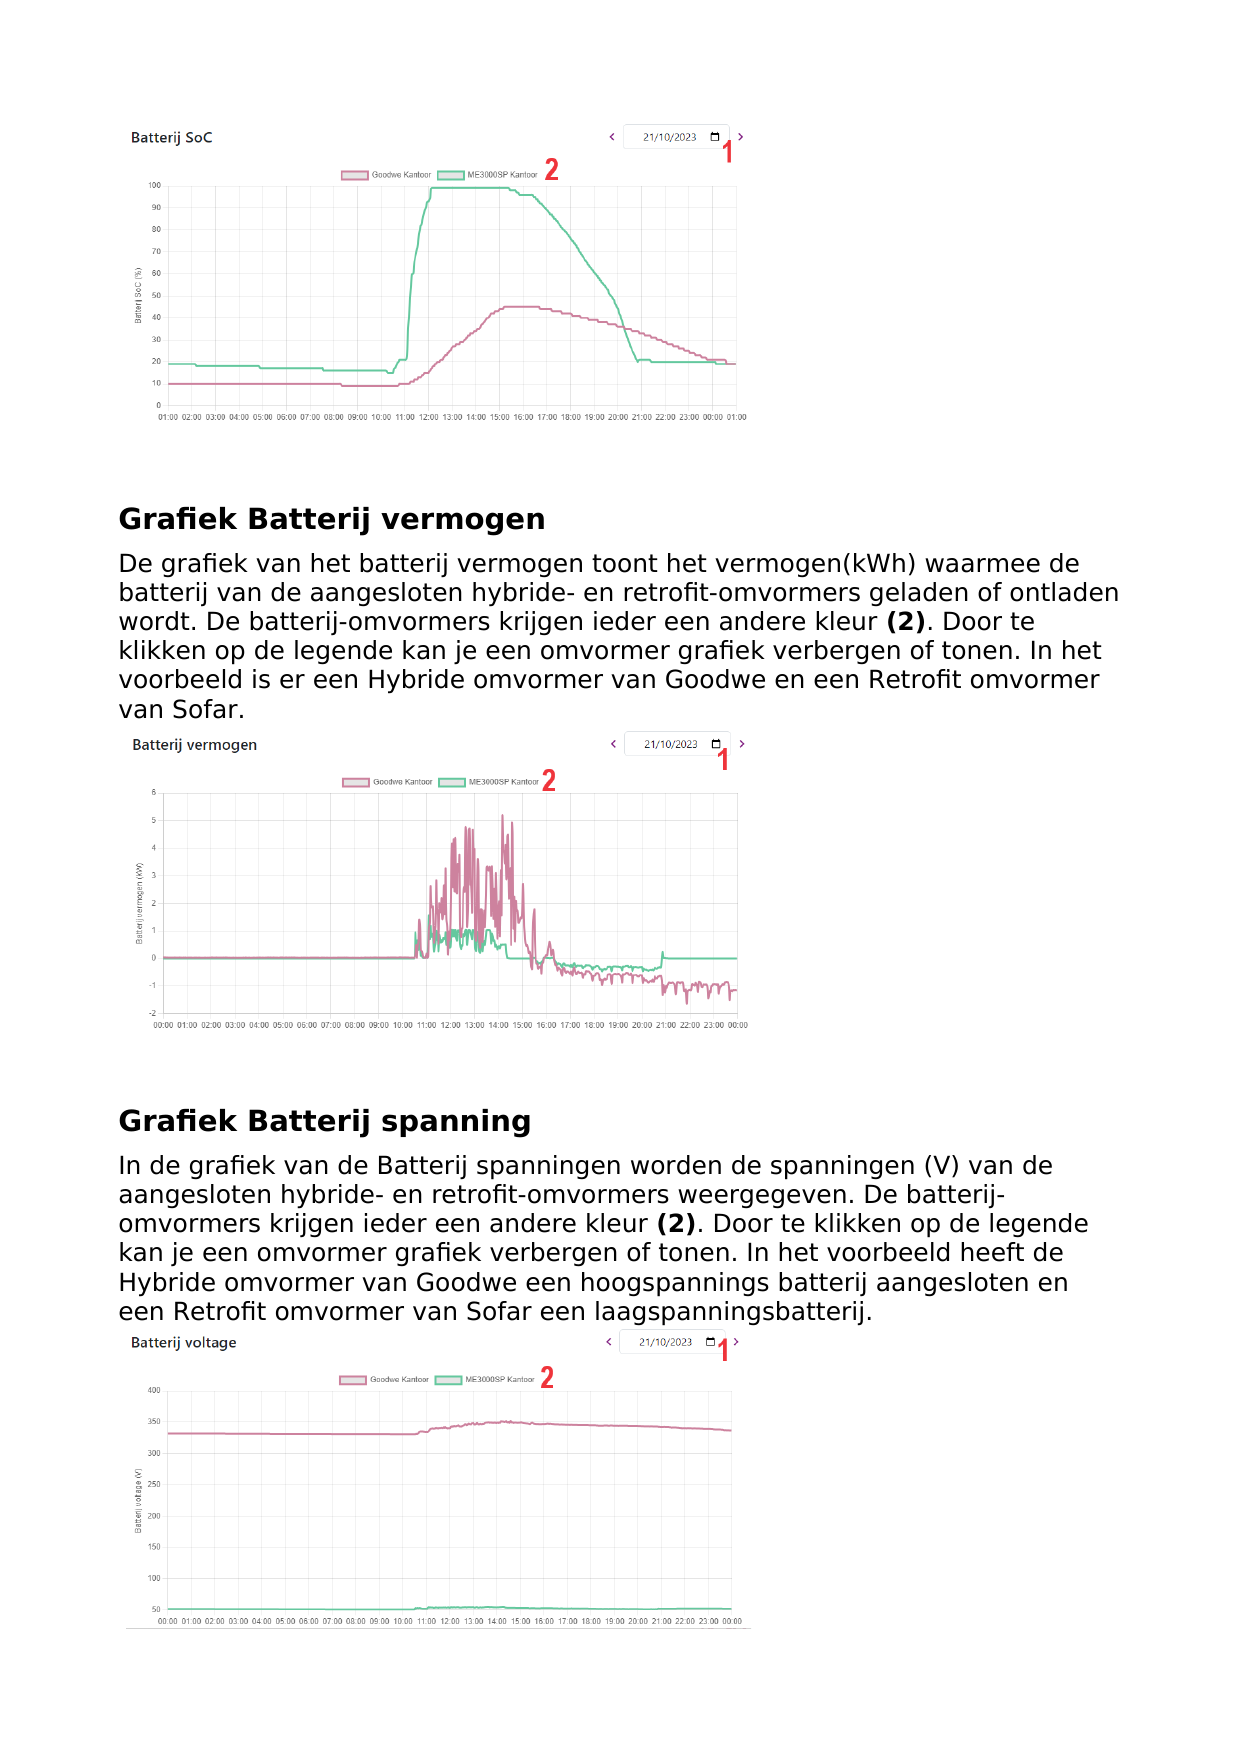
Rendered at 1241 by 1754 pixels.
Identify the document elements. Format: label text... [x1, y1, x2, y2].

picture [126, 1326, 752, 1629]
subtitle Grafiek Batterij vermogen [118, 503, 1122, 537]
text In de grafiek van de Batterij spanningen worden de spanningen (V) van de aangesloten hybride- en retrofit-omvormers weergegeven. De batterij-omvormers krijgen ieder een andere kleur (2). Door te klikken op de legende kan je een omvormer grafiek verbergen of tonen. In het voorbeeld heeft de Hybride omvormer van Goodwe een hoogspannings batterij aangesloten en een Retrofit omvormer van Sofar een laagspanningsbatterij. [118, 1151, 1122, 1634]
picture [126, 724, 752, 1032]
text De grafiek van het batterij vermogen toont het vermogen(kWh) waarmee de batterij van de aangesloten hybride- en retrofit-omvormers geladen of ontladen wordt. De batterij-omvormers krijgen ieder een andere kleur (2). Door te klikken op de legende kan je een omvormer grafiek verbergen of tonen. In het voorbeeld is er een Hybride omvormer van Goodwe en een Retrofit omvormer van Sofar. [118, 549, 1122, 1067]
picture [126, 118, 752, 430]
subtitle Grafiek Batterij spanning [118, 1104, 1122, 1138]
text [118, 118, 1122, 465]
